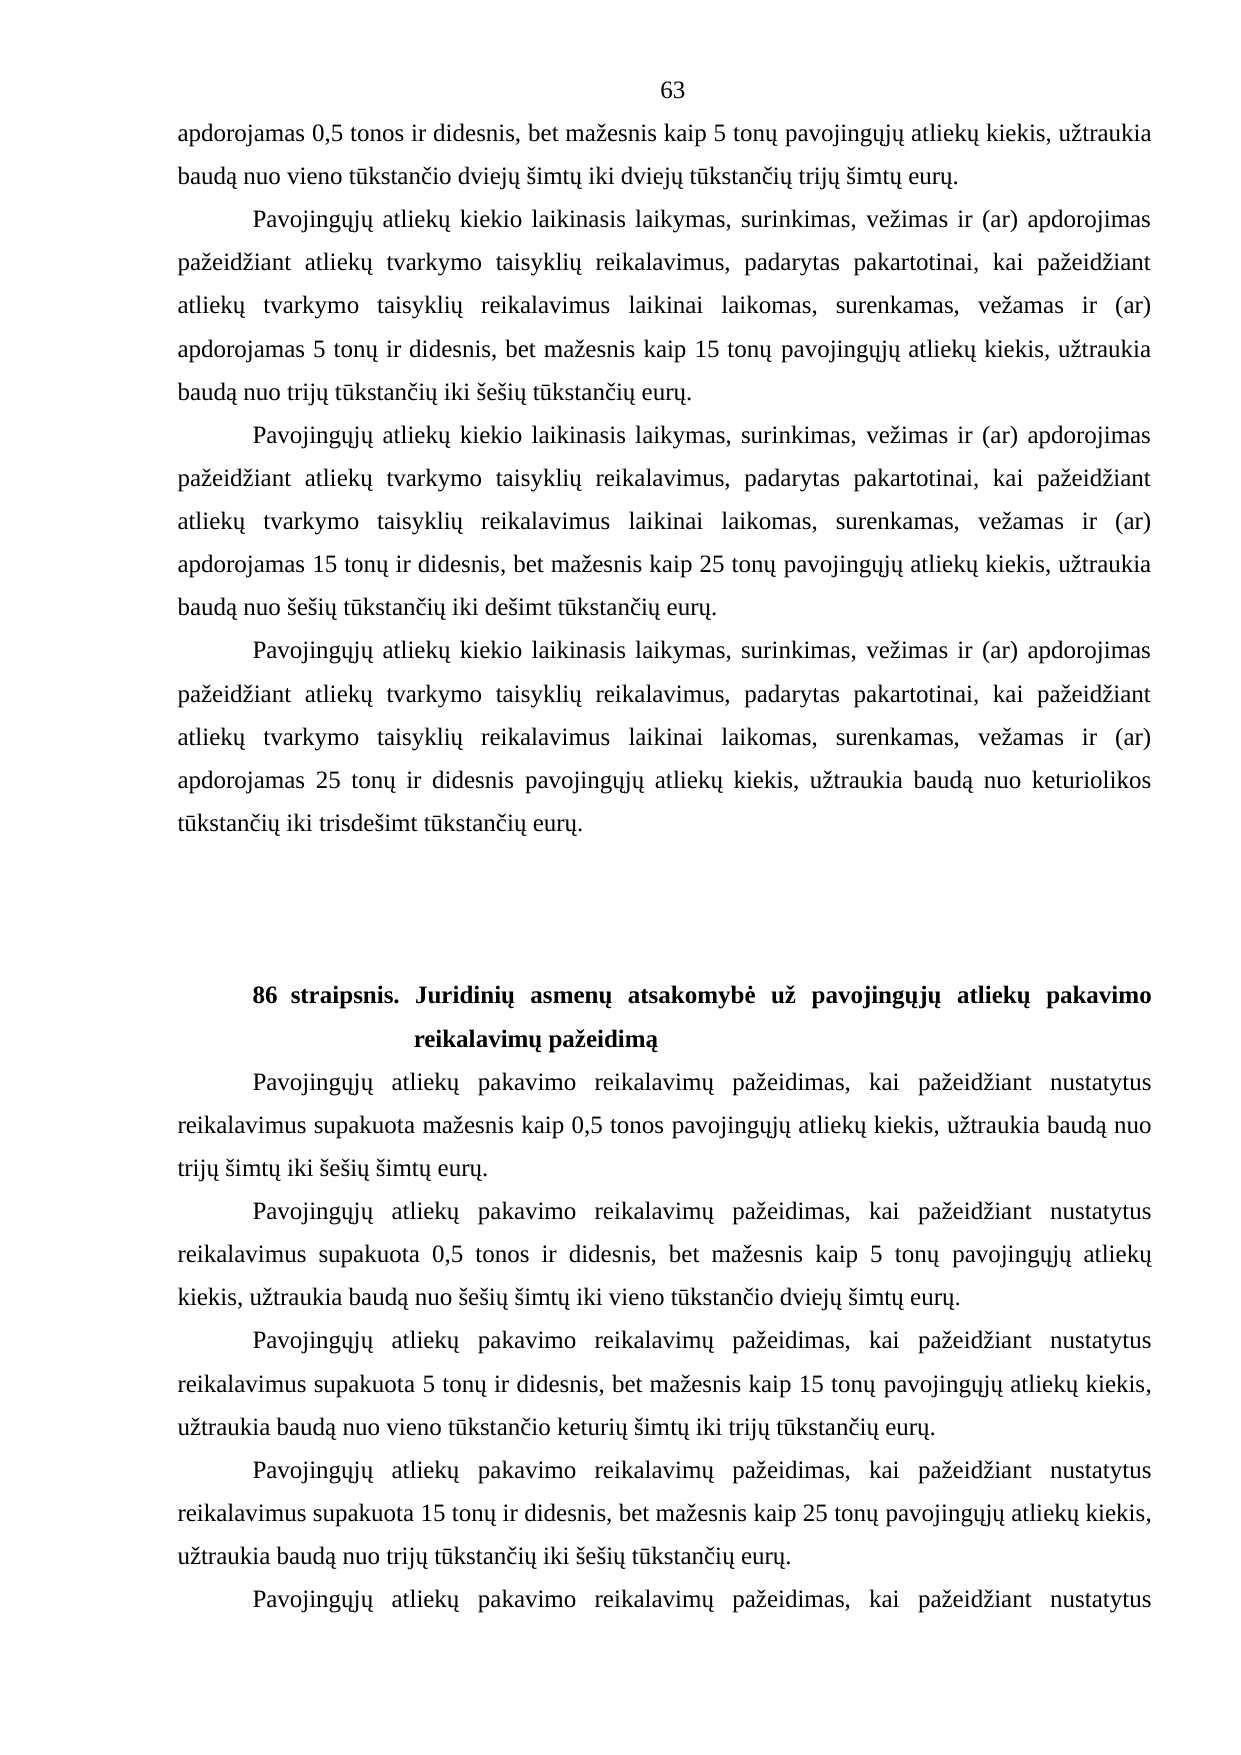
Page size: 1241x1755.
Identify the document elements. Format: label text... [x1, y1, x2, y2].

text Pavojingųjų atliekų kiekio laikinasis laikymas, surinkimas, vežimas ir (ar) apdorojimas pažeidžiant atliekų tvarkymo taisyklių reikalavimus, padarytas pakartotinai, kai pažeidžiant atliekų tvarkymo taisyklių reikalavimus laikinai laikomas, surenkamas, vežamas ir (ar) apdorojamas 5 tonų ir didesnis, bet mažesnis kaip 15 tonų pavojingųjų atliekų kiekis, užtraukia baudą nuo trijų tūkstančių iki šešių tūkstančių eurų. [177, 204, 1152, 406]
text Pavojingųjų atliekų pakavimo reikalavimų pažeidimas, kai pažeidžiant nustatytus reikalavimus supakuota mažesnis kaip 0,5 tonos pavojingųjų atliekų kiekis, užtraukia baudą nuo trijų šimtų iki šešių šimtų eurų. [177, 1067, 1152, 1182]
text 86 straipsnis. Juridinių asmenų atsakomybė už pavojingųjų atliekų pakavimo reikalavimų pažeidimą [252, 981, 1152, 1052]
text Pavojingųjų atliekų kiekio laikinasis laikymas, surinkimas, vežimas ir (ar) apdorojimas pažeidžiant atliekų tvarkymo taisyklių reikalavimus, padarytas pakartotinai, kai pažeidžiant atliekų tvarkymo taisyklių reikalavimus laikinai laikomas, surenkamas, vežamas ir (ar) apdorojamas 15 tonų ir didesnis, bet mažesnis kaip 25 tonų pavojingųjų atliekų kiekis, užtraukia baudą nuo šešių tūkstančių iki dešimt tūkstančių eurų. [177, 420, 1152, 621]
text Pavojingųjų atliekų kiekio laikinasis laikymas, surinkimas, vežimas ir (ar) apdorojimas pažeidžiant atliekų tvarkymo taisyklių reikalavimus, padarytas pakartotinai, kai pažeidžiant atliekų tvarkymo taisyklių reikalavimus laikinai laikomas, surenkamas, vežamas ir (ar) apdorojamas 25 tonų ir didesnis pavojingųjų atliekų kiekis, užtraukia baudą nuo keturiolikos tūkstančių iki trisdešimt tūkstančių eurų. [177, 636, 1152, 837]
text Pavojingųjų atliekų pakavimo reikalavimų pažeidimas, kai pažeidžiant nustatytus [177, 1584, 1152, 1613]
text Pavojingųjų atliekų pakavimo reikalavimų pažeidimas, kai pažeidžiant nustatytus reikalavimus supakuota 15 tonų ir didesnis, bet mažesnis kaip 25 tonų pavojingųjų atliekų kiekis, užtraukia baudą nuo trijų tūkstančių iki šešių tūkstančių eurų. [177, 1455, 1152, 1570]
text apdorojamas 0,5 tonos ir didesnis, bet mažesnis kaip 5 tonų pavojingųjų atliekų kiekis, užtraukia baudą nuo vieno tūkstančio dviejų šimtų iki dviejų tūkstančių trijų šimtų eurų. [177, 118, 1152, 190]
text Pavojingųjų atliekų pakavimo reikalavimų pažeidimas, kai pažeidžiant nustatytus reikalavimus supakuota 5 tonų ir didesnis, bet mažesnis kaip 15 tonų pavojingųjų atliekų kiekis, užtraukia baudą nuo vieno tūkstančio keturių šimtų iki trijų tūkstančių eurų. [177, 1326, 1152, 1441]
text Pavojingųjų atliekų pakavimo reikalavimų pažeidimas, kai pažeidžiant nustatytus reikalavimus supakuota 0,5 tonos ir didesnis, bet mažesnis kaip 5 tonų pavojingųjų atliekų kiekis, užtraukia baudą nuo šešių šimtų iki vieno tūkstančio dviejų šimtų eurų. [177, 1196, 1152, 1311]
